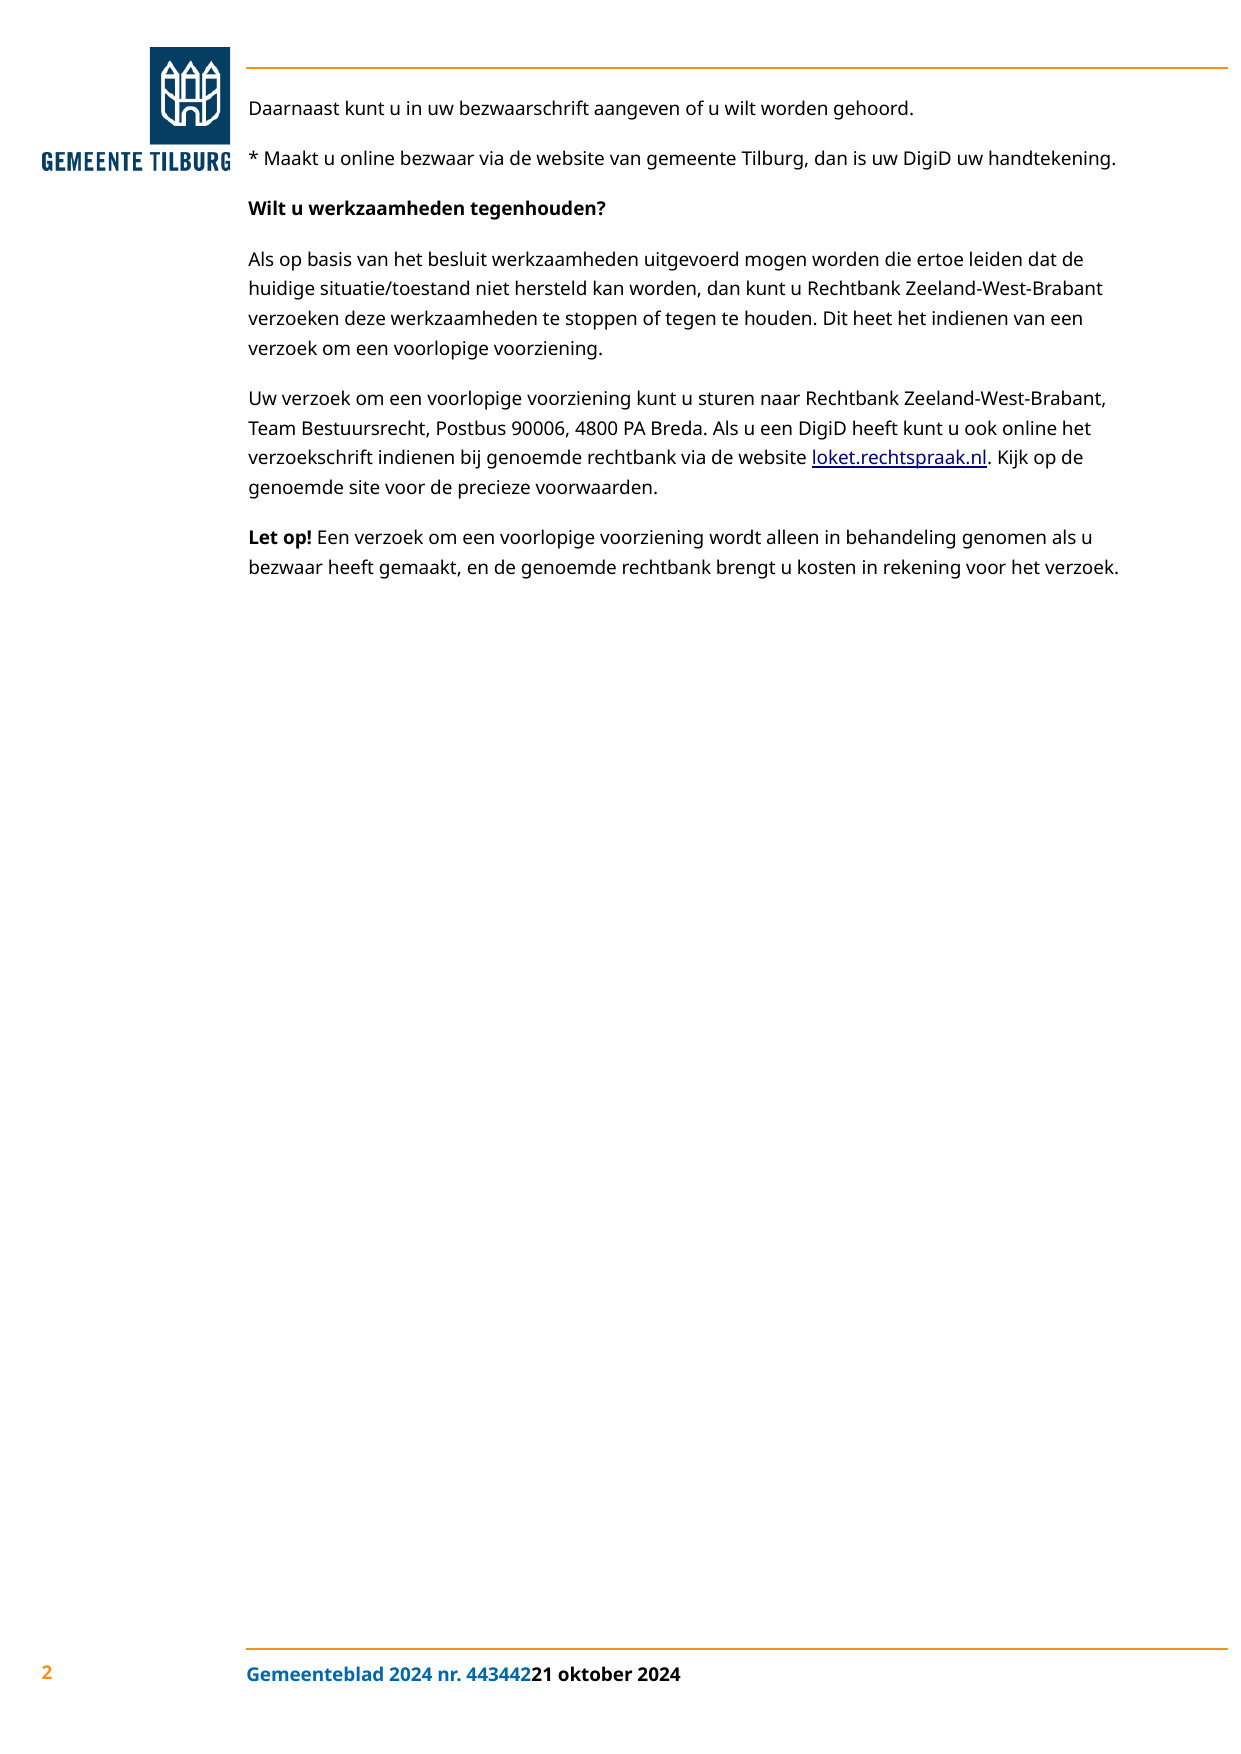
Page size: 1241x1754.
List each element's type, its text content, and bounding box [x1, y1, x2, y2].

text Let op! Een verzoek om een voorlopige voorziening wordt alleen in behandeling genomen als u bezwaar heeft gemaakt, en de genoemde rechtbank brengt u kosten in rekening voor het verzoek. [248, 524, 1152, 580]
text Uw verzoek om een voorlopige voorziening kunt u sturen naar Rechtbank Zeeland-West-Brabant, Team Bestuursrecht, Postbus 90006, 4800 PA Breda. Als u een DigiD heeft kunt u ook online het verzoekschrift indienen bij genoemde rechtbank via de website loket.rechtspraak.nl. Kijk op de genoemde site voor de precieze voorwaarden. [248, 385, 1152, 500]
text Als op basis van het besluit werkzaamheden uitgevoerd mogen worden die ertoe leiden dat de huidige situatie/toestand niet hersteld kan worden, dan kunt u Rechtbank Zeeland-West-Brabant verzoeken deze werkzaamheden te stoppen of tegen te houden. Dit heet het indienen van een verzoek om een voorlopige voorziening. [248, 246, 1152, 361]
picture [41, 47, 231, 172]
text Daarnaast kunt u in uw bezwaarschrift aangeven of u wilt worden gehoord. [248, 95, 1152, 121]
text Wilt u werkzaamheden tegenhouden? [248, 196, 1152, 221]
text * Maakt u online bezwaar via de website van gemeente Tilburg, dan is uw DigiD uw handtekening. [248, 145, 1152, 171]
